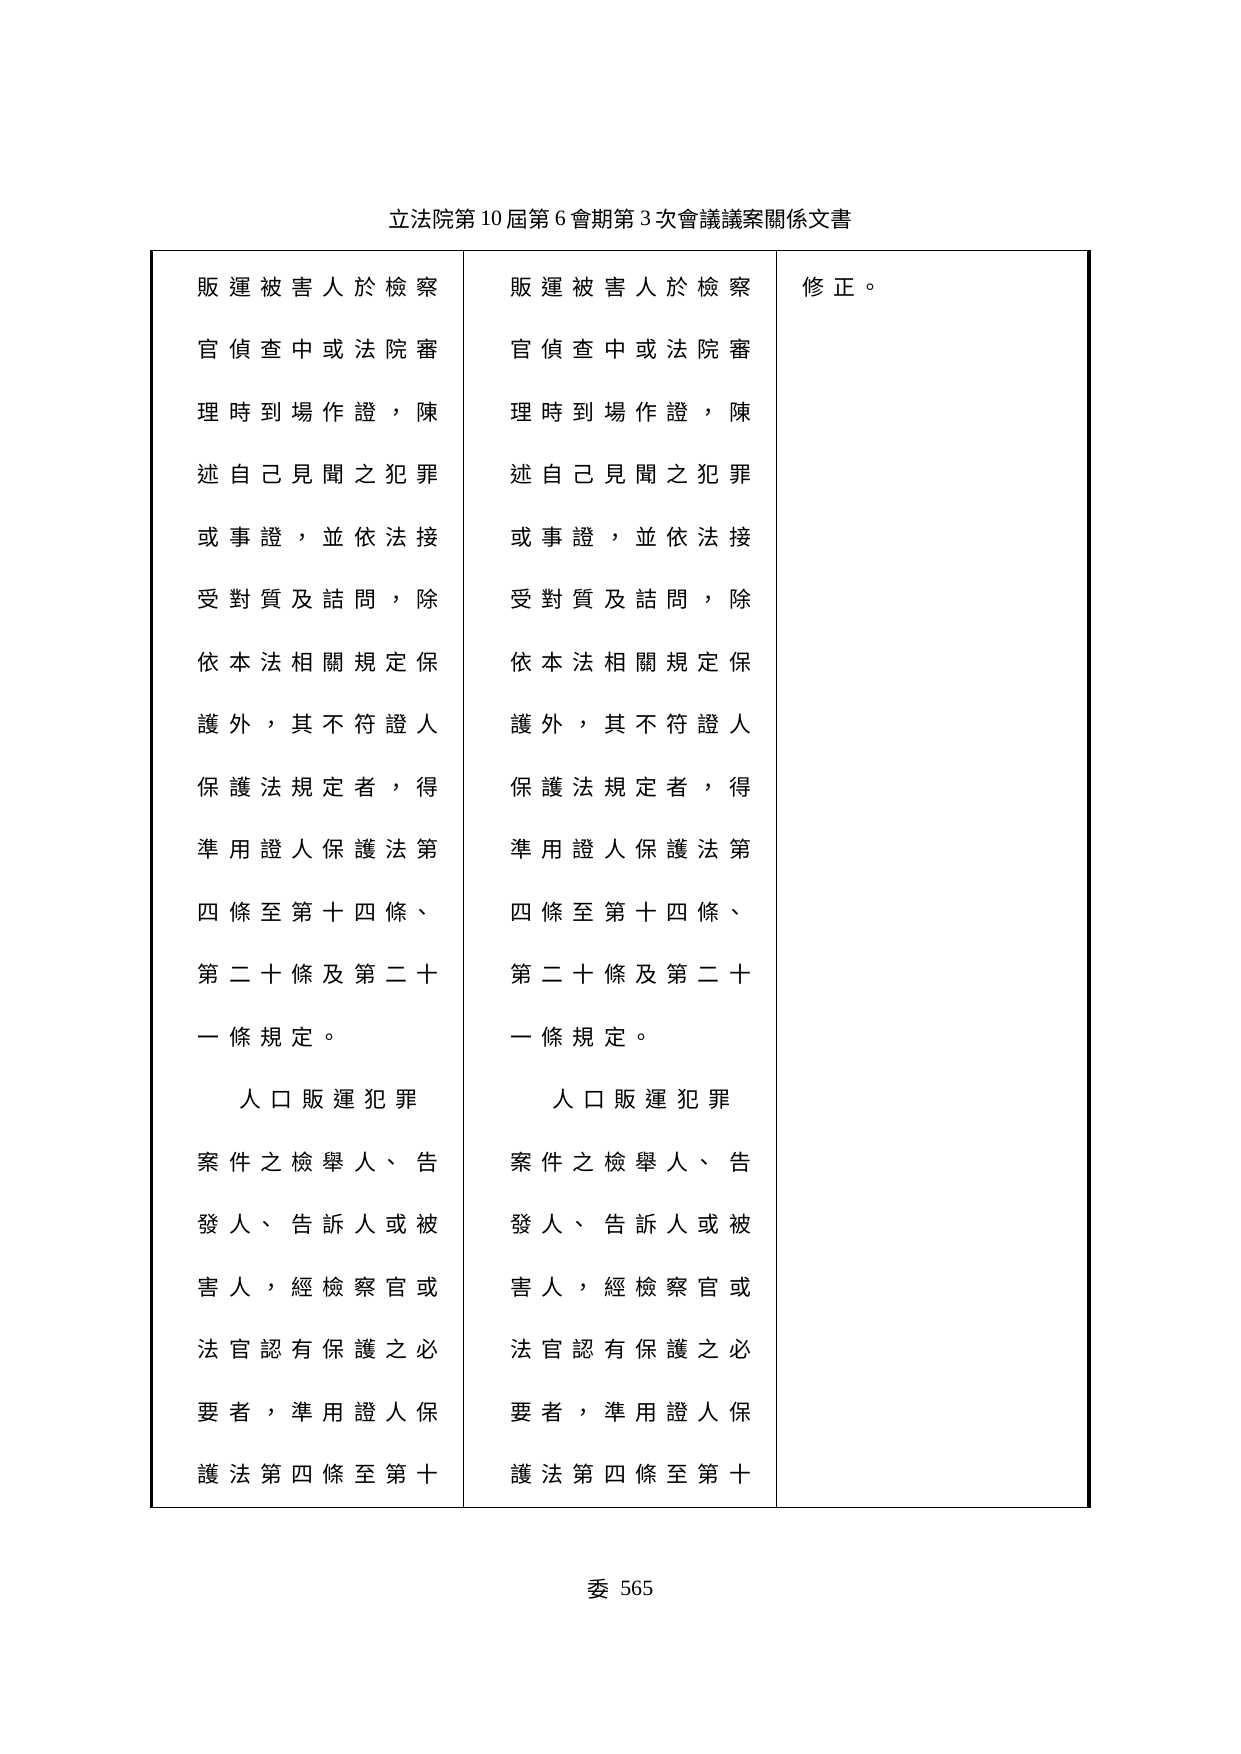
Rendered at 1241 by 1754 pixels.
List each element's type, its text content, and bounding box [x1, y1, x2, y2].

table_cell 販運被害人於檢察官偵查中或法院審理時到場作證，陳述自己見聞之犯罪或事證，並依法接受對質及詰問，除依本法相關規定保護外，其不符證人保護法規定者，得準用證人保護法第四條至第十四條、第二十條及第二十一條規定。 人口販運犯罪案件之檢舉人、告發人、告訴人或被害人，經檢察官或法官認有保護之必要者，準用證人保護法第四條至第十 [464, 251, 776, 1507]
table_cell 販運被害人於檢察官偵查中或法院審理時到場作證，陳述自己見聞之犯罪或事證，並依法接受對質及詰問，除依本法相關規定保護外，其不符證人保護法規定者，得準用證人保護法第四條至第十四條、第二十條及第二十一條規定。 人口販運犯罪案件之檢舉人、告發人、告訴人或被害人，經檢察官或法官認有保護之必要者，準用證人保護法第四條至第十 [153, 251, 463, 1507]
table_cell 修正。 [777, 251, 1087, 1507]
